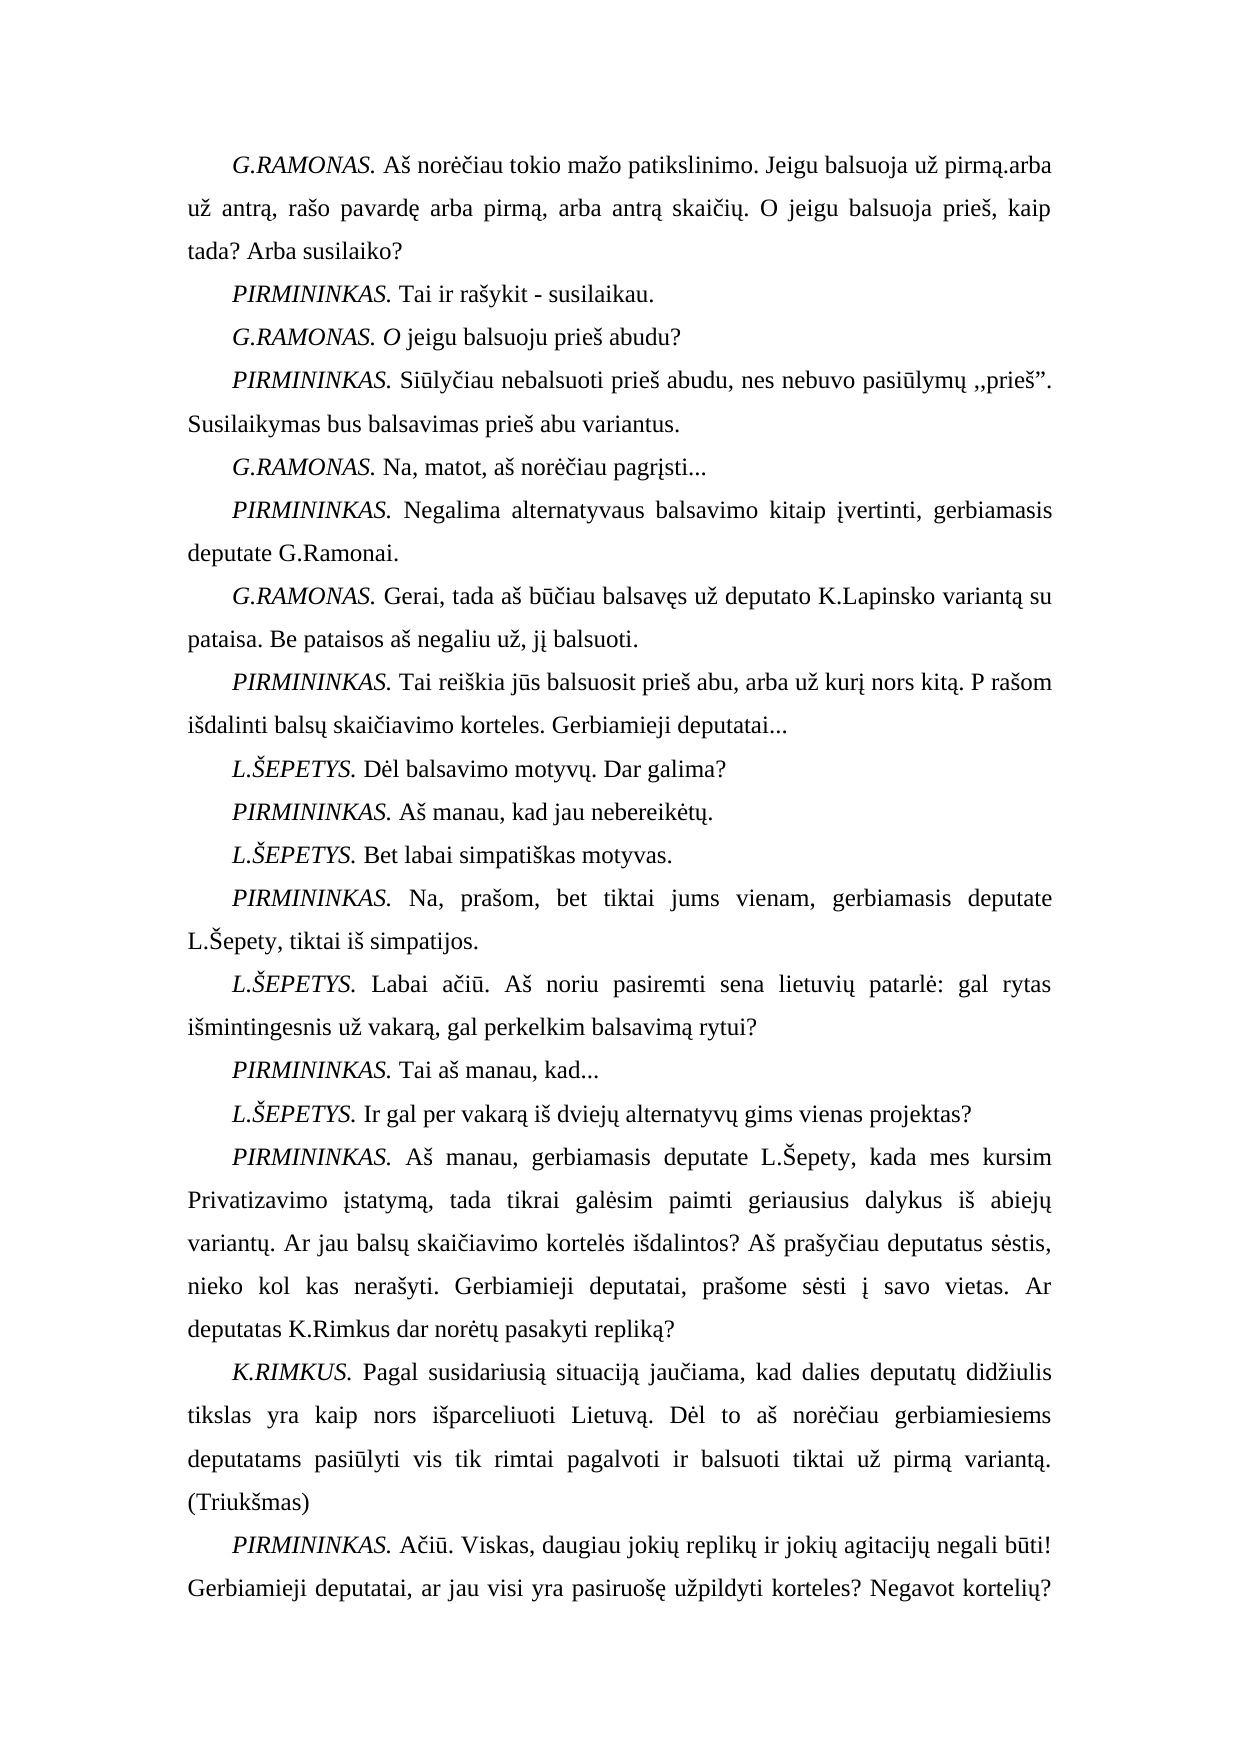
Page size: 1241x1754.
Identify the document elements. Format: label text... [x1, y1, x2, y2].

text PIRMININKAS. Negalima alternatyvaus balsavimo kitaip įvertinti, gerbiamasis deputate G.Ramonai. [187, 495, 1053, 567]
text PIRMININKAS. Ačiū. Viskas, daugiau jokių replikų ir jokių agitacijų negali būti! Gerbiamieji deputatai, ar jau visi yra pasiruošę užpildyti korteles? Negavot kortelių? [187, 1530, 1053, 1602]
text PIRMININKAS. Siūlyčiau nebalsuoti prieš abudu, nes nebuvo pasiūlymų ,,prieš”. Susilaikymas bus balsavimas prieš abu variantus. [187, 366, 1053, 437]
text G.RAMONAS. Gerai, tada aš būčiau balsavęs už deputato K.Lapinsko variantą su pataisa. Be pataisos aš negaliu už, jį balsuoti. [187, 581, 1053, 653]
text L.ŠEPETYS. Dėl balsavimo motyvų. Dar galima? [187, 754, 1053, 782]
text PIRMININKAS. Aš manau, kad jau nebereikėtų. [187, 797, 1053, 826]
text L.ŠEPETYS. Ir gal per vakarą iš dviejų alternatyvų gims vienas projektas? [187, 1099, 1053, 1127]
text PIRMININKAS. Tai ir rašykit - susilaikau. [187, 279, 1053, 308]
text G.RAMONAS. Na, matot, aš norėčiau pagrįsti... [187, 452, 1053, 481]
text G.RAMONAS. Aš norėčiau tokio mažo patikslinimo. Jeigu balsuoja už pirmą.arba už antrą, rašo pavardę arba pirmą, arba antrą skaičių. O jeigu balsuoja prieš, kaip tada? Arba susilaiko? [187, 150, 1053, 265]
text G.RAMONAS. O jeigu balsuoju prieš abudu? [187, 322, 1053, 351]
text PIRMININKAS. Tai aš manau, kad... [187, 1056, 1053, 1084]
text L.ŠEPETYS. Bet labai simpatiškas motyvas. [187, 840, 1053, 869]
text K.RIMKUS. Pagal susidariusią situaciją jaučiama, kad dalies deputatų didžiulis tikslas yra kaip nors išparceliuoti Lietuvą. Dėl to aš norėčiau gerbiamiesiems deputatams pasiūlyti vis tik rimtai pagalvoti ir balsuoti tiktai už pirmą variantą. (Triukšmas) [187, 1357, 1053, 1516]
text PIRMININKAS. Na, prašom, bet tiktai jums vienam, gerbiamasis deputate L.Šepety, tiktai iš simpatijos. [187, 883, 1053, 955]
text PIRMININKAS. Aš manau, gerbiamasis deputate L.Šepety, kada mes kursim Privatizavimo įstatymą, tada tikrai galėsim paimti geriausius dalykus iš abiejų variantų. Ar jau balsų skaičiavimo kortelės išdalintos? Aš prašyčiau deputatus sėstis, nieko kol kas nerašyti. Gerbiamieji deputatai, prašome sėsti į savo vietas. Ar deputatas K.Rimkus dar norėtų pasakyti repliką? [187, 1142, 1053, 1343]
text L.ŠEPETYS. Labai ačiū. Aš noriu pasiremti sena lietuvių patarlė: gal rytas išmintingesnis už vakarą, gal perkelkim balsavimą rytui? [187, 969, 1053, 1041]
text PIRMININKAS. Tai reiškia jūs balsuosit prieš abu, arba už kurį nors kitą. P rašom išdalinti balsų skaičiavimo korteles. Gerbiamieji deputatai... [187, 667, 1053, 739]
